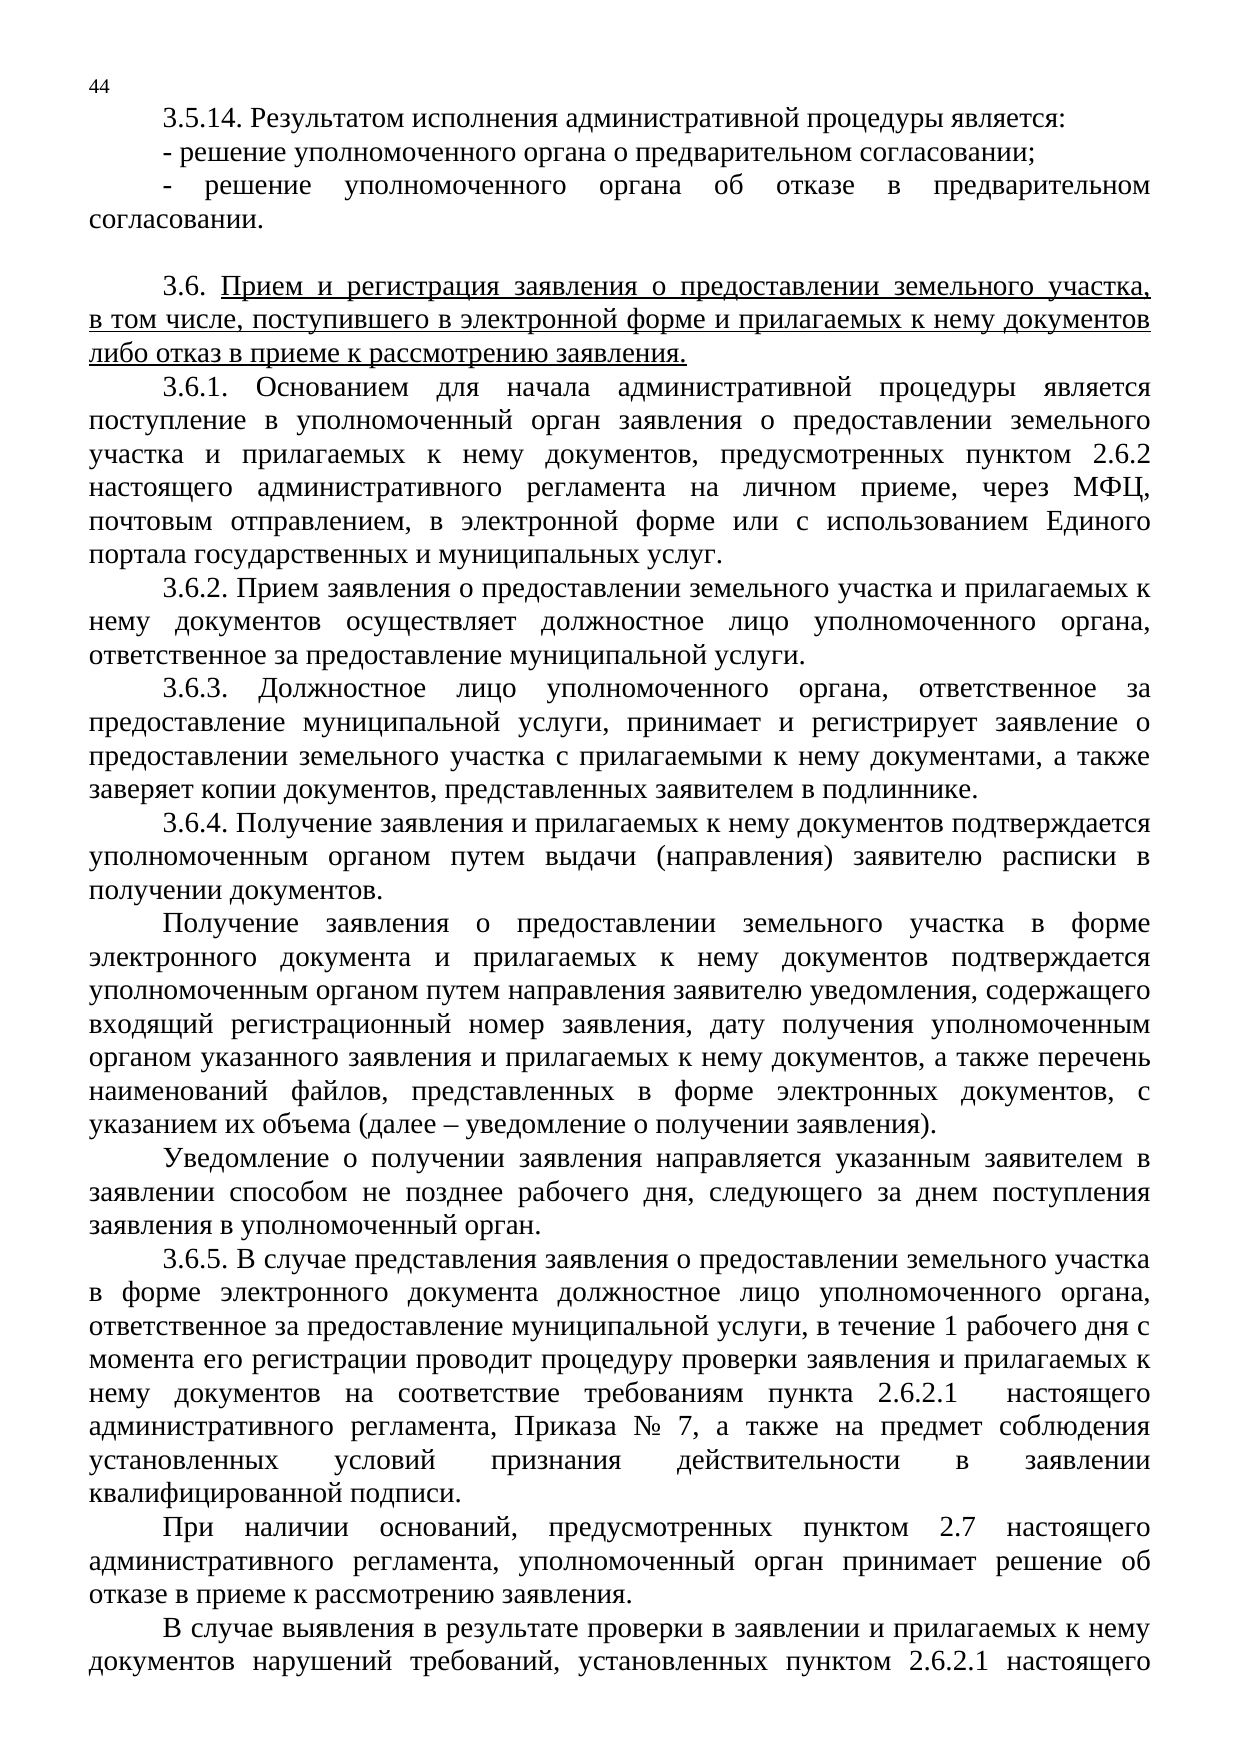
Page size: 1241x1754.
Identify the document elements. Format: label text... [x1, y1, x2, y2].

text - решение уполномоченного органа об отказе в предварительном согласовании. [89, 167, 1152, 234]
text В случае выявления в результате проверки в заявлении и прилагаемых к нему документов нарушений требований, установленных пунктом 2.6.2.1 настоящего [89, 1610, 1152, 1677]
text - решение уполномоченного органа о предварительном согласовании; [89, 134, 1152, 167]
text 3.5.14. Результатом исполнения административной процедуры является: [89, 100, 1152, 134]
text 3.6.4. Получение заявления и прилагаемых к нему документов подтверждается уполномоченным органом путем выдачи (направления) заявителю расписки в получении документов. [89, 805, 1152, 905]
text 3.6. Прием и регистрация заявления о предоставлении земельного участка, в том числе, поступившего в электронной форме и прилагаемых к нему документов либо отказ в приеме к рассмотрению заявления. [89, 268, 1152, 369]
text 3.6.3. Должностное лицо уполномоченного органа, ответственное за предоставление муниципальной услуги, принимает и регистрирует заявление о предоставлении земельного участка с прилагаемыми к нему документами, а также заверяет копии документов, представленных заявителем в подлиннике. [89, 671, 1152, 805]
text 3.6.5. В случае представления заявления о предоставлении земельного участка в форме электронного документа должностное лицо уполномоченного органа, ответственное за предоставление муниципальной услуги, в течение 1 рабочего дня с момента его регистрации проводит процедуру проверки заявления и прилагаемых к нему документов на соответствие требованиям пункта 2.6.2.1 настоящего административного регламента, Приказа № 7, а также на предмет соблюдения установленных условий признания действительности в заявлении квалифицированной подписи. [89, 1241, 1152, 1509]
text Уведомление о получении заявления направляется указанным заявителем в заявлении способом не позднее рабочего дня, следующего за днем поступления заявления в уполномоченный орган. [89, 1140, 1152, 1241]
text 3.6.2. Прием заявления о предоставлении земельного участка и прилагаемых к нему документов осуществляет должностное лицо уполномоченного органа, ответственное за предоставление муниципальной услуги. [89, 570, 1152, 671]
text Получение заявления о предоставлении земельного участка в форме электронного документа и прилагаемых к нему документов подтверждается уполномоченным органом путем направления заявителю уведомления, содержащего входящий регистрационный номер заявления, дату получения уполномоченным органом указанного заявления и прилагаемых к нему документов, а также перечень наименований файлов, представленных в форме электронных документов, с указанием их объема (далее – уведомление о получении заявления). [89, 905, 1152, 1140]
text 3.6.1. Основанием для начала административной процедуры является поступление в уполномоченный орган заявления о предоставлении земельного участка и прилагаемых к нему документов, предусмотренных пунктом 2.6.2 настоящего административного регламента на личном приеме, через МФЦ, почтовым отправлением, в электронной форме или с использованием Единого портала государственных и муниципальных услуг. [89, 369, 1152, 570]
text При наличии оснований, предусмотренных пунктом 2.7 настоящего административного регламента, уполномоченный орган принимает решение об отказе в приеме к рассмотрению заявления. [89, 1509, 1152, 1610]
